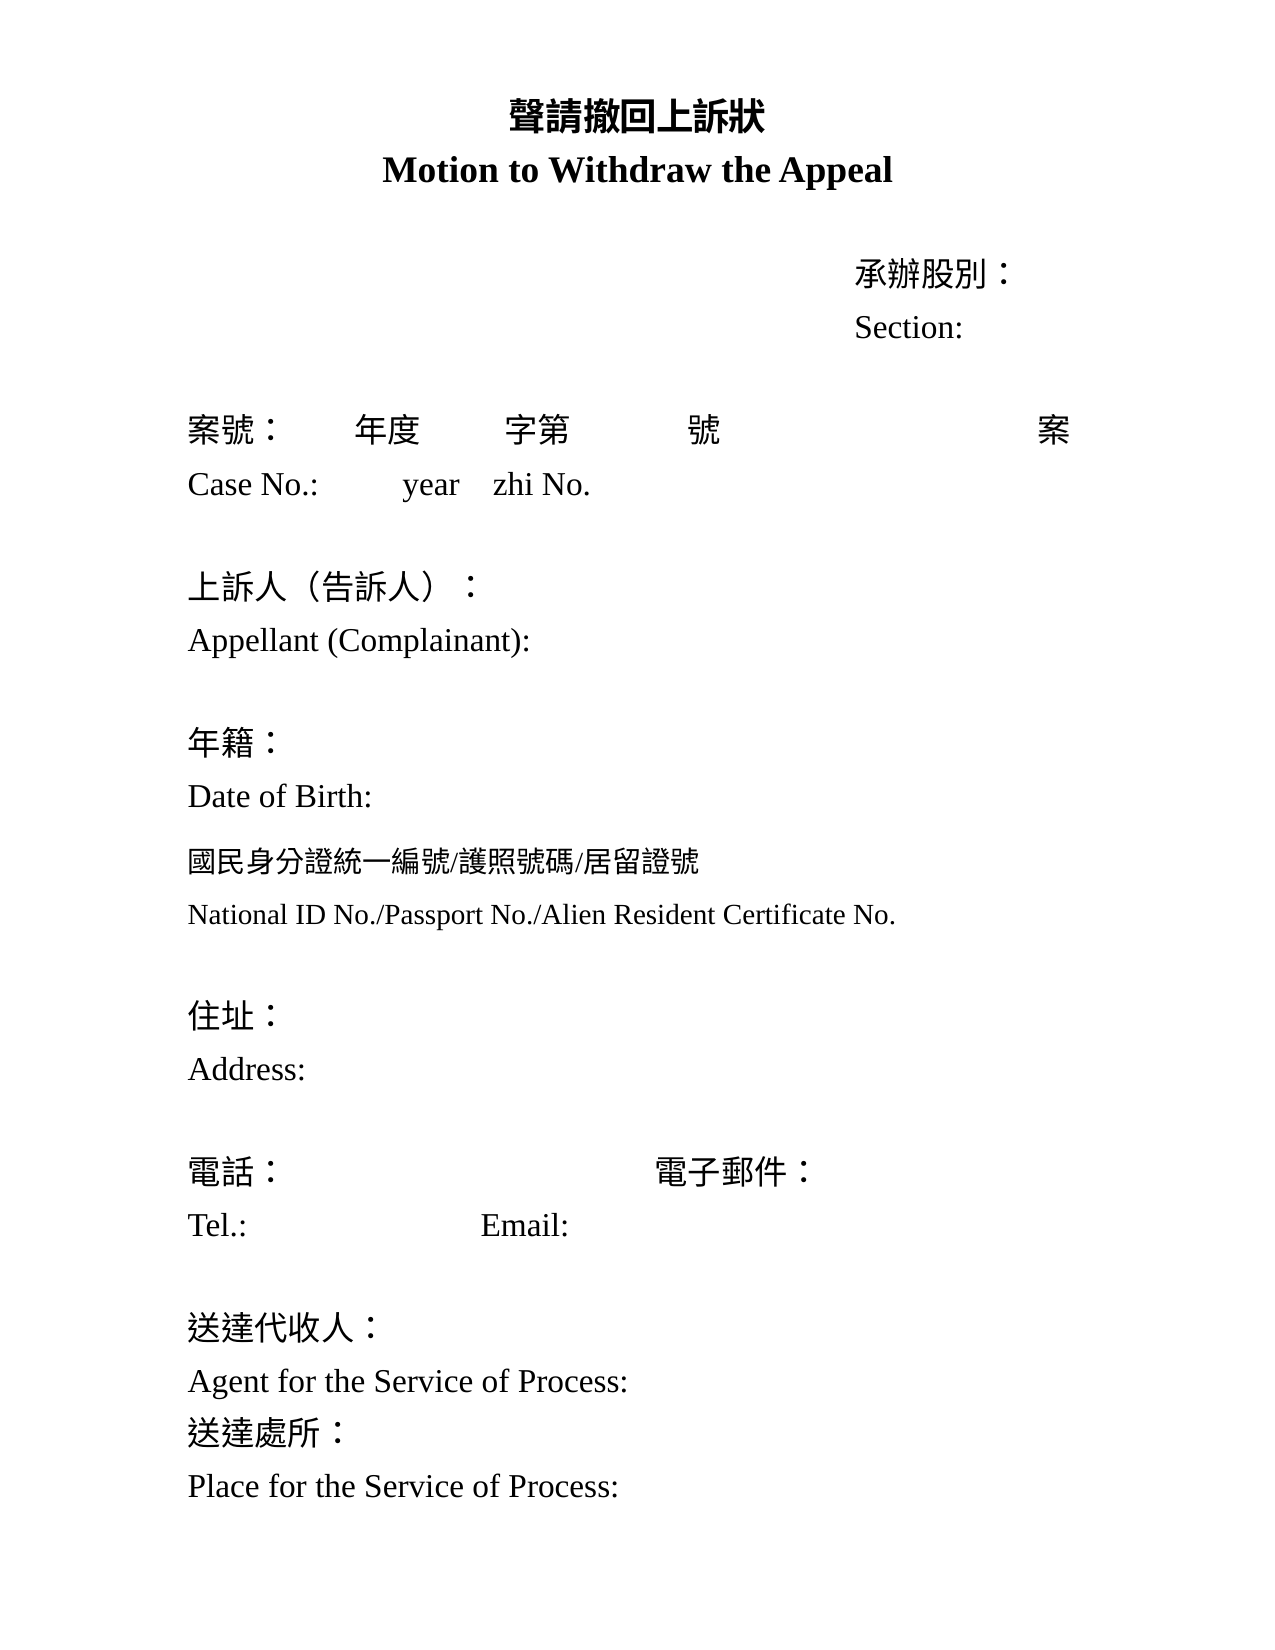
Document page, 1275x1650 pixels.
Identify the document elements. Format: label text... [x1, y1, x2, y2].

text Agent for the Service of Process: [187, 1351, 1087, 1403]
text Place for the Service of Process: [187, 1455, 1087, 1507]
text 上訴人（告訴人）： [187, 557, 1087, 609]
text Appellant (Complainant): [187, 609, 1087, 662]
text Tel.: Email: [187, 1195, 1087, 1247]
text Case No.: year zhi No. [187, 453, 1087, 505]
text Date of Birth: [187, 766, 1087, 818]
text 聲請撤回上訴狀 [187, 89, 1087, 141]
text 電話： 電子郵件： [187, 1143, 1087, 1195]
text 送達處所： [187, 1403, 1087, 1455]
text 案號： 年度 字第 號 案 [187, 401, 1087, 453]
text 送達代收人： [187, 1299, 1087, 1351]
text National ID No./Passport No./Alien Resident Certificate No. [187, 882, 1087, 934]
text 國民身分證統一編號/護照號碼/居留證號 [187, 830, 1087, 882]
text 住址： [187, 987, 1087, 1039]
text Address: [187, 1039, 1087, 1091]
text Section: [187, 297, 1087, 349]
text Motion to Withdraw the Appeal [187, 141, 1087, 193]
text 年籍： [187, 714, 1087, 766]
text 承辦股別： [187, 245, 1087, 297]
